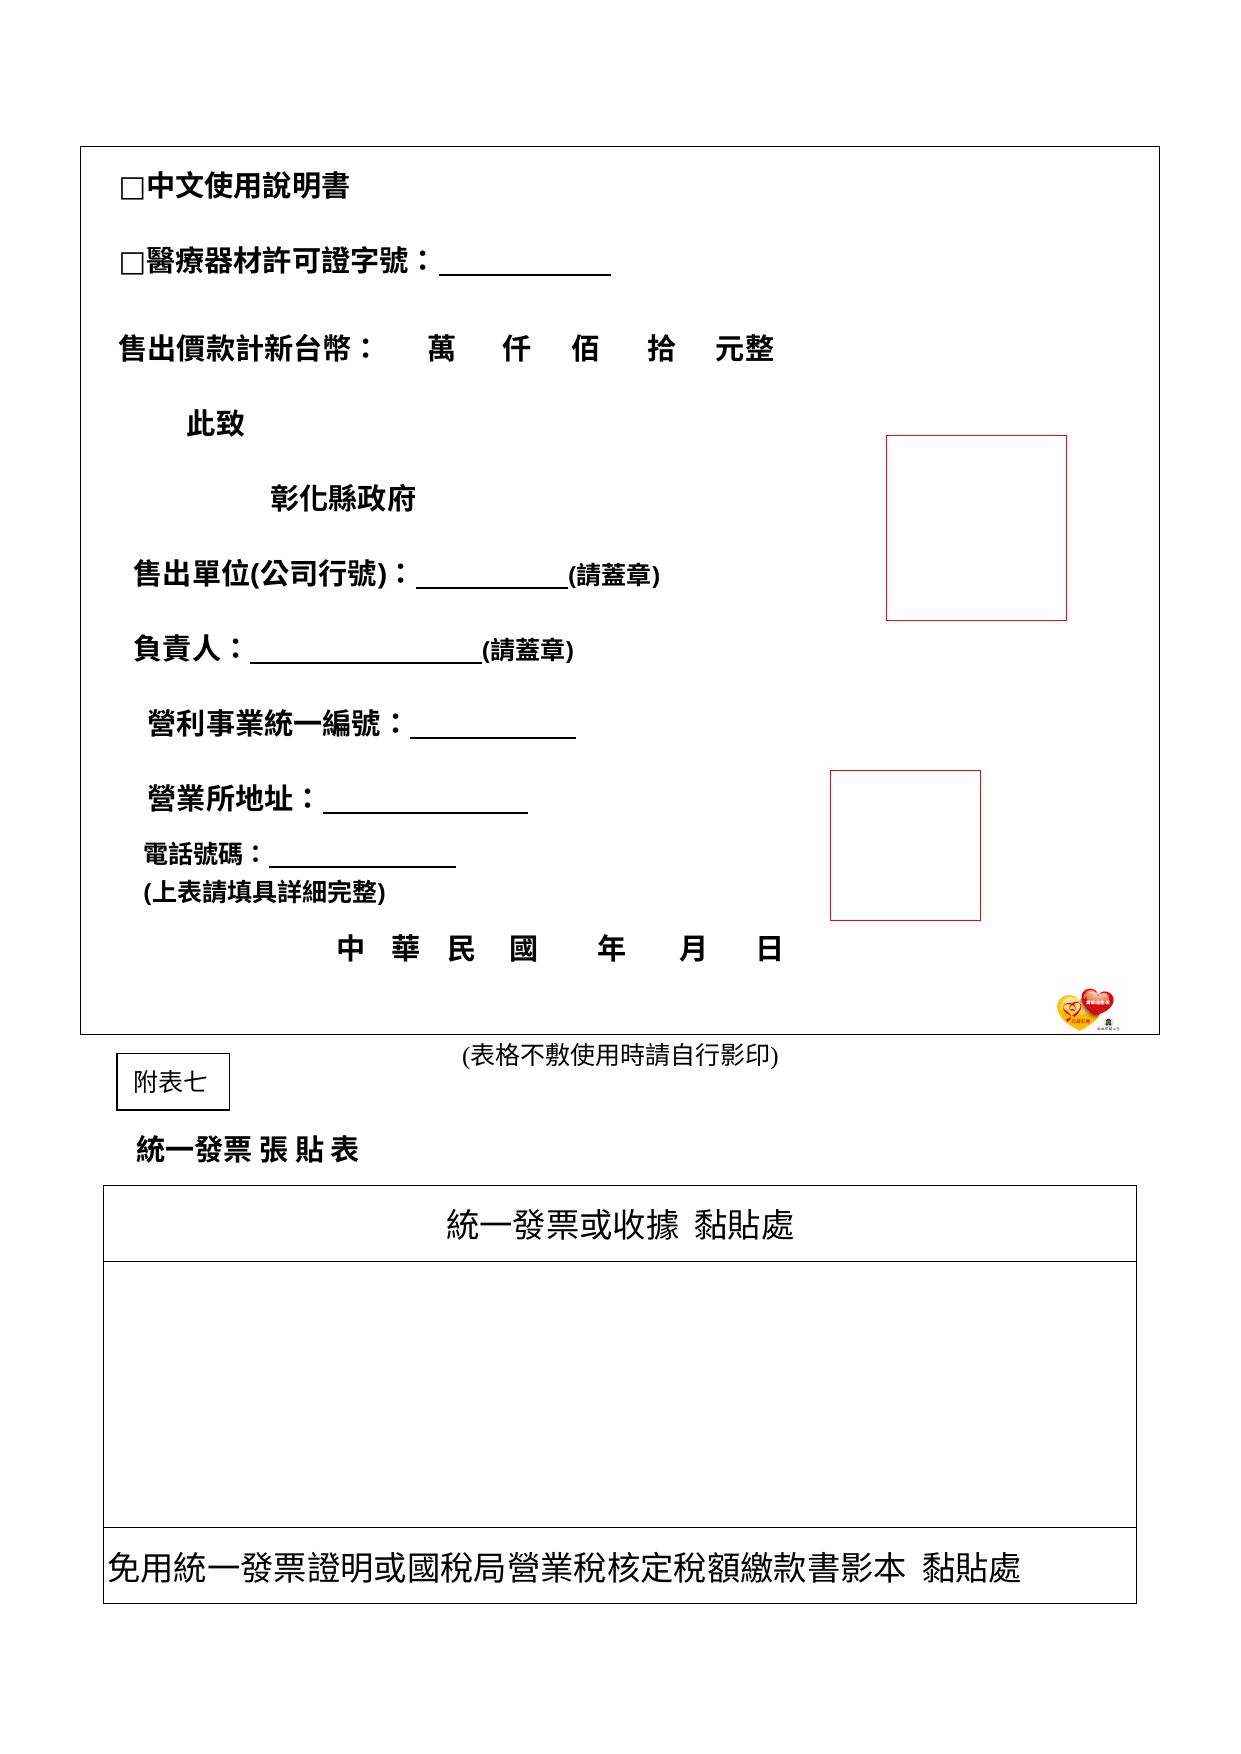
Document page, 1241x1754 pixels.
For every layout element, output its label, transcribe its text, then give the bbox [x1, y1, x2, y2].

text 附表七 [133, 1062, 214, 1098]
table_header 統一發票或收據 黏貼處 [104, 1186, 1136, 1261]
table_cell [104, 1262, 1136, 1527]
picture [1056, 974, 1129, 1033]
text 統一發票 張 貼 表 [136, 1110, 1104, 1185]
table_cell 免用統一發票證明或國稅局營業稅核定稅額繳款書影本 黏貼處 [104, 1528, 1136, 1603]
table_header 輔 具 買 賣 保 固 切 結 書 立切結廠商 (公司、行、號)確實於 年 月 日售予設籍彰化縣 鄉鎮市 \s\up 11( 村) 鄰 \s\up 11( 路) 巷 弄 號 樓 君為失能者(或身心障礙者)生活輔助器具，正確無訛，如有不實，願負一切法律責任。同時，所銷售輔具符合彰化縣政府輔助器具補助相關規定中須開立輔具評估報告建議書之內容、規格與功能，經驗測若有不符，願配合改善或更換。 輔具名稱： 數量： 品牌： 型號： 規格： 配件：(無則免填) 保固期： 年 月 日至 年 月 日 有保養修復之責。 附加(勾選)： □中文保證書畫(含□經銷商名稱、地址□製造商名稱、地址□製造號碼或批號) □其他認證文件 □中文使用說明書 □醫療器材許可證字號： 售出價款計新台幣： 萬 仟 佰 拾 元整 此致 彰化縣政府 售出單位(公司行號)： (請蓋章) 負責人： (請蓋章) 營利事業統一編號： 營業所地址： 電話號碼： (上表請填具詳細完整) 中 華 民 國 年 月 日 [81, 147, 1159, 1034]
text (表格不敷使用時請自行影印) [136, 1035, 1104, 1072]
